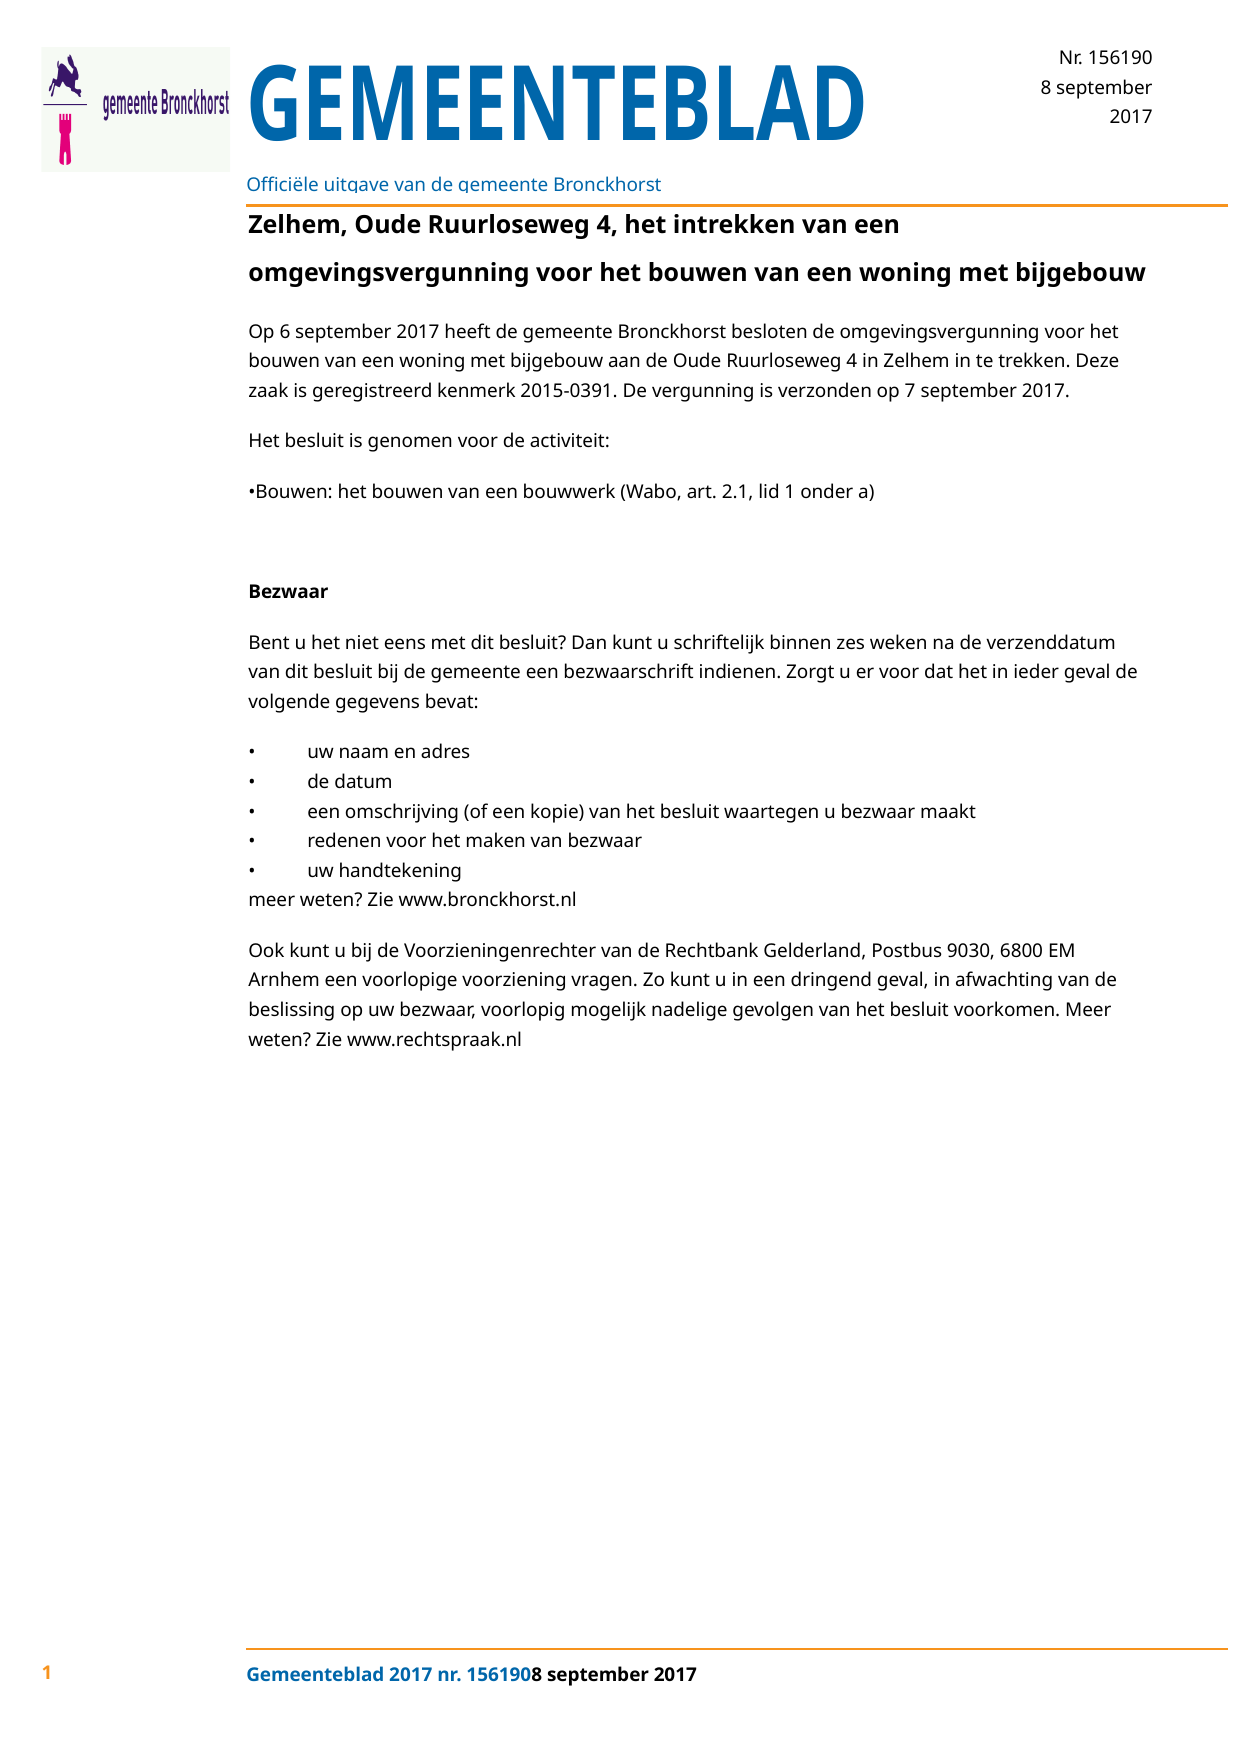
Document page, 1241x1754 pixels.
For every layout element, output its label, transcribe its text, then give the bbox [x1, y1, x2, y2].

text Op 6 september 2017 heeft de gemeente Bronckhorst besloten de omgevingsvergunning voor het bouwen van een woning met bijgebouw aan de Oude Ruurloseweg 4 in Zelhem in te trekken. Deze zaak is geregistreerd kenmerk 2015-0391. De vergunning is verzonden op 7 september 2017. [248, 318, 1152, 403]
picture [41, 47, 231, 172]
list redenen voor het maken van bezwaar [248, 827, 1152, 853]
text Bezwaar [248, 579, 1152, 604]
text Het besluit is genomen voor de activiteit: [248, 427, 1152, 453]
list een omschrijving (of een kopie) van het besluit waartegen u bezwaar maakt [248, 798, 1152, 824]
list de datum [248, 768, 1152, 794]
text •Bouwen: het bouwen van een bouwwerk (Wabo, art. 2.1, lid 1 onder a) [248, 478, 1152, 504]
text Zelhem, Oude Ruurloseweg 4, het intrekken van een omgevingsvergunning voor het bouwen van een woning met bijgebouw [248, 207, 1152, 288]
list uw handtekening [248, 857, 1152, 883]
text meer weten? Zie www.bronckhorst.nl [248, 887, 1152, 912]
text Bent u het niet eens met dit besluit? Dan kunt u schriftelijk binnen zes weken na de verzenddatum van dit besluit bij de gemeente een bezwaarschrift indienen. Zorgt u er voor dat het in ieder geval de volgende gegevens bevat: [248, 629, 1152, 714]
text Ook kunt u bij de Voorzieningenrechter van de Rechtbank Gelderland, Postbus 9030, 6800 EM Arnhem een voorlopige voorziening vragen. Zo kunt u in een dringend geval, in afwachting van de beslissing op uw bezwaar, voorlopig mogelijk nadelige gevolgen van het besluit voorkomen. Meer weten? Zie www.rechtspraak.nl [248, 937, 1152, 1052]
list uw naam en adres [248, 739, 1152, 764]
